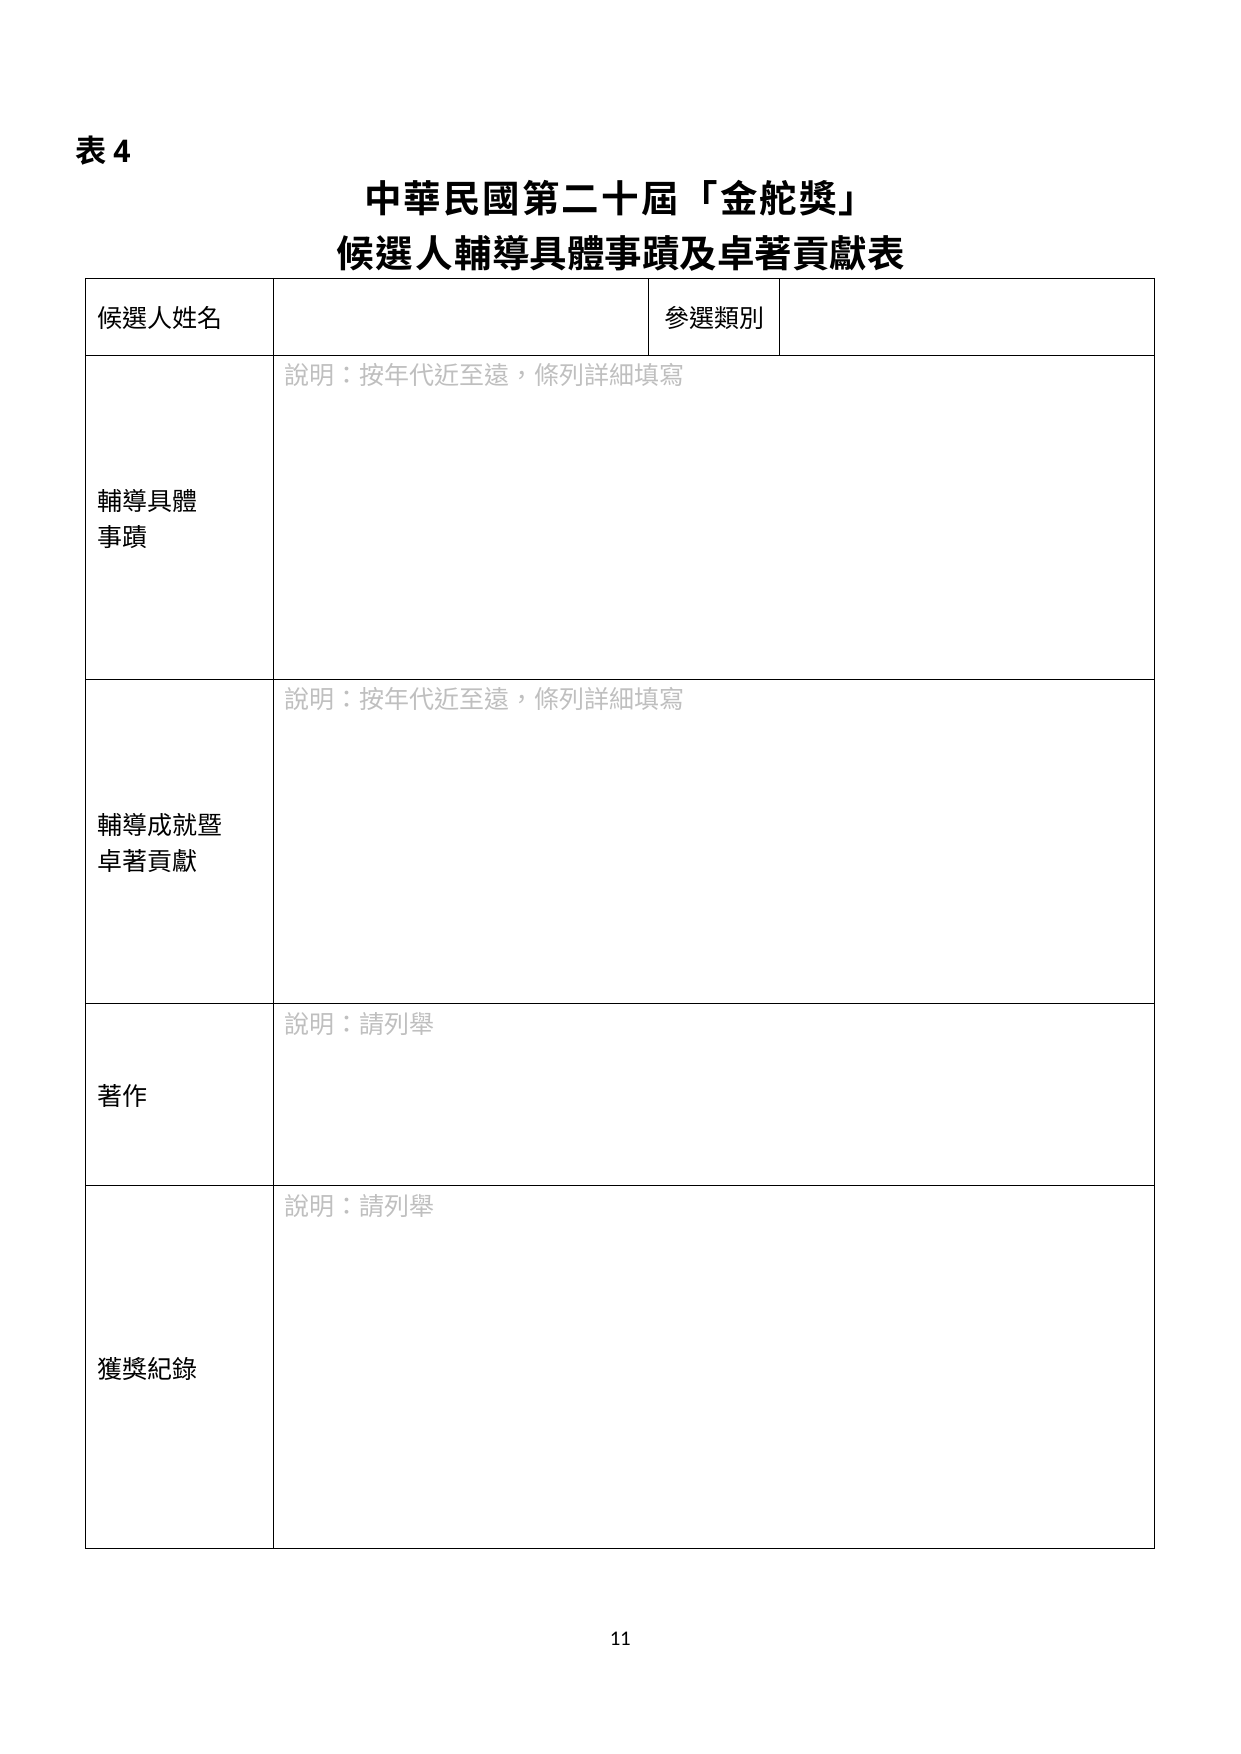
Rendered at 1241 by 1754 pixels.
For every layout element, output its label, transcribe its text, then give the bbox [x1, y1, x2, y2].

table_cell 著作 [86, 1004, 273, 1185]
table_cell 說明：按年代近至遠，條列詳細填寫 [274, 680, 1154, 1003]
table_cell 獲獎紀錄 [86, 1186, 273, 1548]
text 表4 [75, 107, 1165, 169]
table_cell 說明：請列舉 [274, 1004, 1154, 1185]
table_cell 說明：按年代近至遠，條列詳細填寫 [274, 356, 1154, 679]
text 候選人輔導具體事蹟及卓著貢獻表 [75, 224, 1165, 278]
table_cell 輔導成就暨 卓著貢獻 [86, 680, 273, 1003]
text 中華民國第二十屆「金舵獎」 [75, 169, 1165, 224]
table_header [780, 279, 1154, 355]
table_header [274, 279, 648, 355]
table_cell 說明：請列舉 [274, 1186, 1154, 1548]
table_cell 輔導具體 事蹟 [86, 356, 273, 679]
table_header 候選人姓名 [86, 279, 273, 355]
table_header 參選類別 [649, 279, 779, 355]
